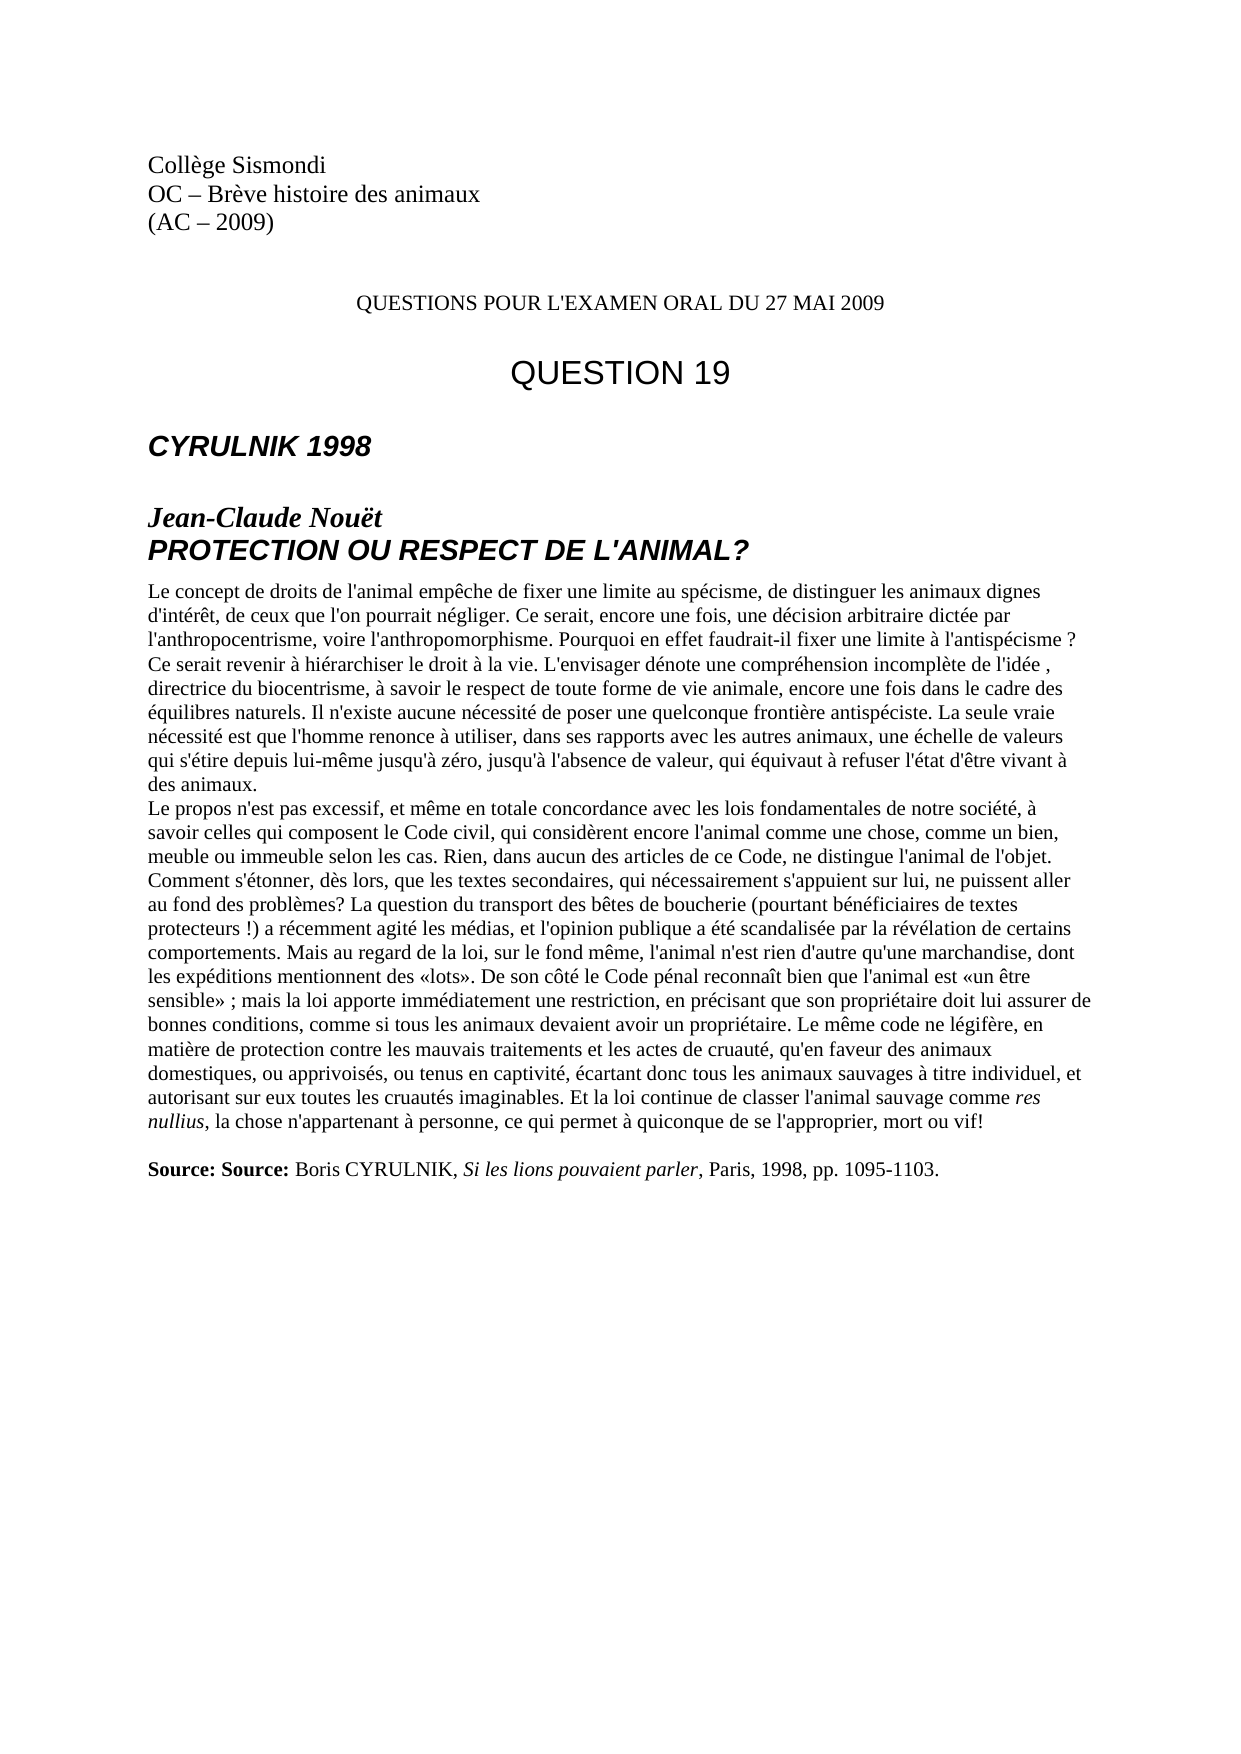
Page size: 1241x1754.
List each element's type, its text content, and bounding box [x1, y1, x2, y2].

text Le concept de droits de l'animal empêche de fixer une limite au spécisme, de distinguer les animaux dignes d'intérêt, de ceux que l'on pourrait négliger. Ce serait, encore une fois, une déci­sion arbitraire dictée par l'anthropocentrisme, voire l'anthropo­morphisme. Pourquoi en effet faudrait-il fixer une limite à l'antispécisme ? Ce serait revenir à hiérarchiser le droit à la vie. L'envisager dénote une compréhension incomplète de l'idée , directrice du biocentrisme, à savoir le respect de toute forme de vie animale, encore une fois dans le cadre des équilibres natu­rels. Il n'existe aucune nécessité de poser une quelconque fron­tière antispéciste. La seule vraie nécessité est que l'homme renonce à utiliser, dans ses rapports avec les autres animaux, une échelle de valeurs qui s'étire depuis lui-même jusqu'à zéro, jusqu'à l'absence de valeur, qui équivaut à refuser l'état d'être vivant à des animaux. [148, 579, 1093, 796]
text Source: Source: Boris CYRULNIK, Si les lions pouvaient parler, Paris, 1998, pp. 1095-1103. [148, 1157, 1093, 1181]
subtitle Jean-Claude Nouët PROTECTION OU RESPECT DE L'ANIMAL? [148, 500, 1093, 567]
subtitle CYRULNIK 1998 [148, 429, 1093, 462]
text QUESTIONS POUR L'EXAMEN ORAL DU 27 MAI 2009 [148, 290, 1093, 315]
text Le propos n'est pas excessif, et même en totale concordance avec les lois fondamentales de notre société, à savoir celles qui com­posent le Code civil, qui considèrent encore l'animal comme une chose, comme un bien, meuble ou immeuble selon les cas. Rien, dans aucun des articles de ce Code, ne distingue l'animal de l'ob­jet. Comment s'étonner, dès lors, que les textes secondaires, qui nécessairement s'appuient sur lui, ne puissent aller au fond des problèmes? La question du transport des bêtes de boucherie (pourtant bénéficiaires de textes protecteurs !) a récemment agité les médias, et l'opinion publique a été scandalisée par la révéla­tion de certains comportements. Mais au regard de la loi, sur le fond même, l'animal n'est rien d'autre qu'une marchandise, dont les expéditions mentionnent des «lots». De son côté le Code pénal reconnaît bien que l'animal est «un être sensible» ; mais la loi apporte immédiatement une restriction, en précisant que son propriétaire doit lui assurer de bonnes conditions, comme si tous les animaux devaient avoir un propriétaire. Le même code ne légifère, en matière de protection contre les mauvais traitements et les actes de cruauté, qu'en faveur des animaux domestiques, ou apprivoisés, ou tenus en captivité, écartant donc tous les ani­maux sauvages à titre individuel, et autorisant sur eux toutes les cruautés imaginables. Et la loi continue de classer l'animal sau­vage comme res nullius, la chose n'appartenant à personne, ce qui permet à quiconque de se l'approprier, mort ou vif! [148, 796, 1093, 1133]
subtitle QUESTION 19 [148, 353, 1093, 391]
text Collège Sismondi OC – Brève histoire des animaux (AC – 2009) [148, 150, 1093, 236]
